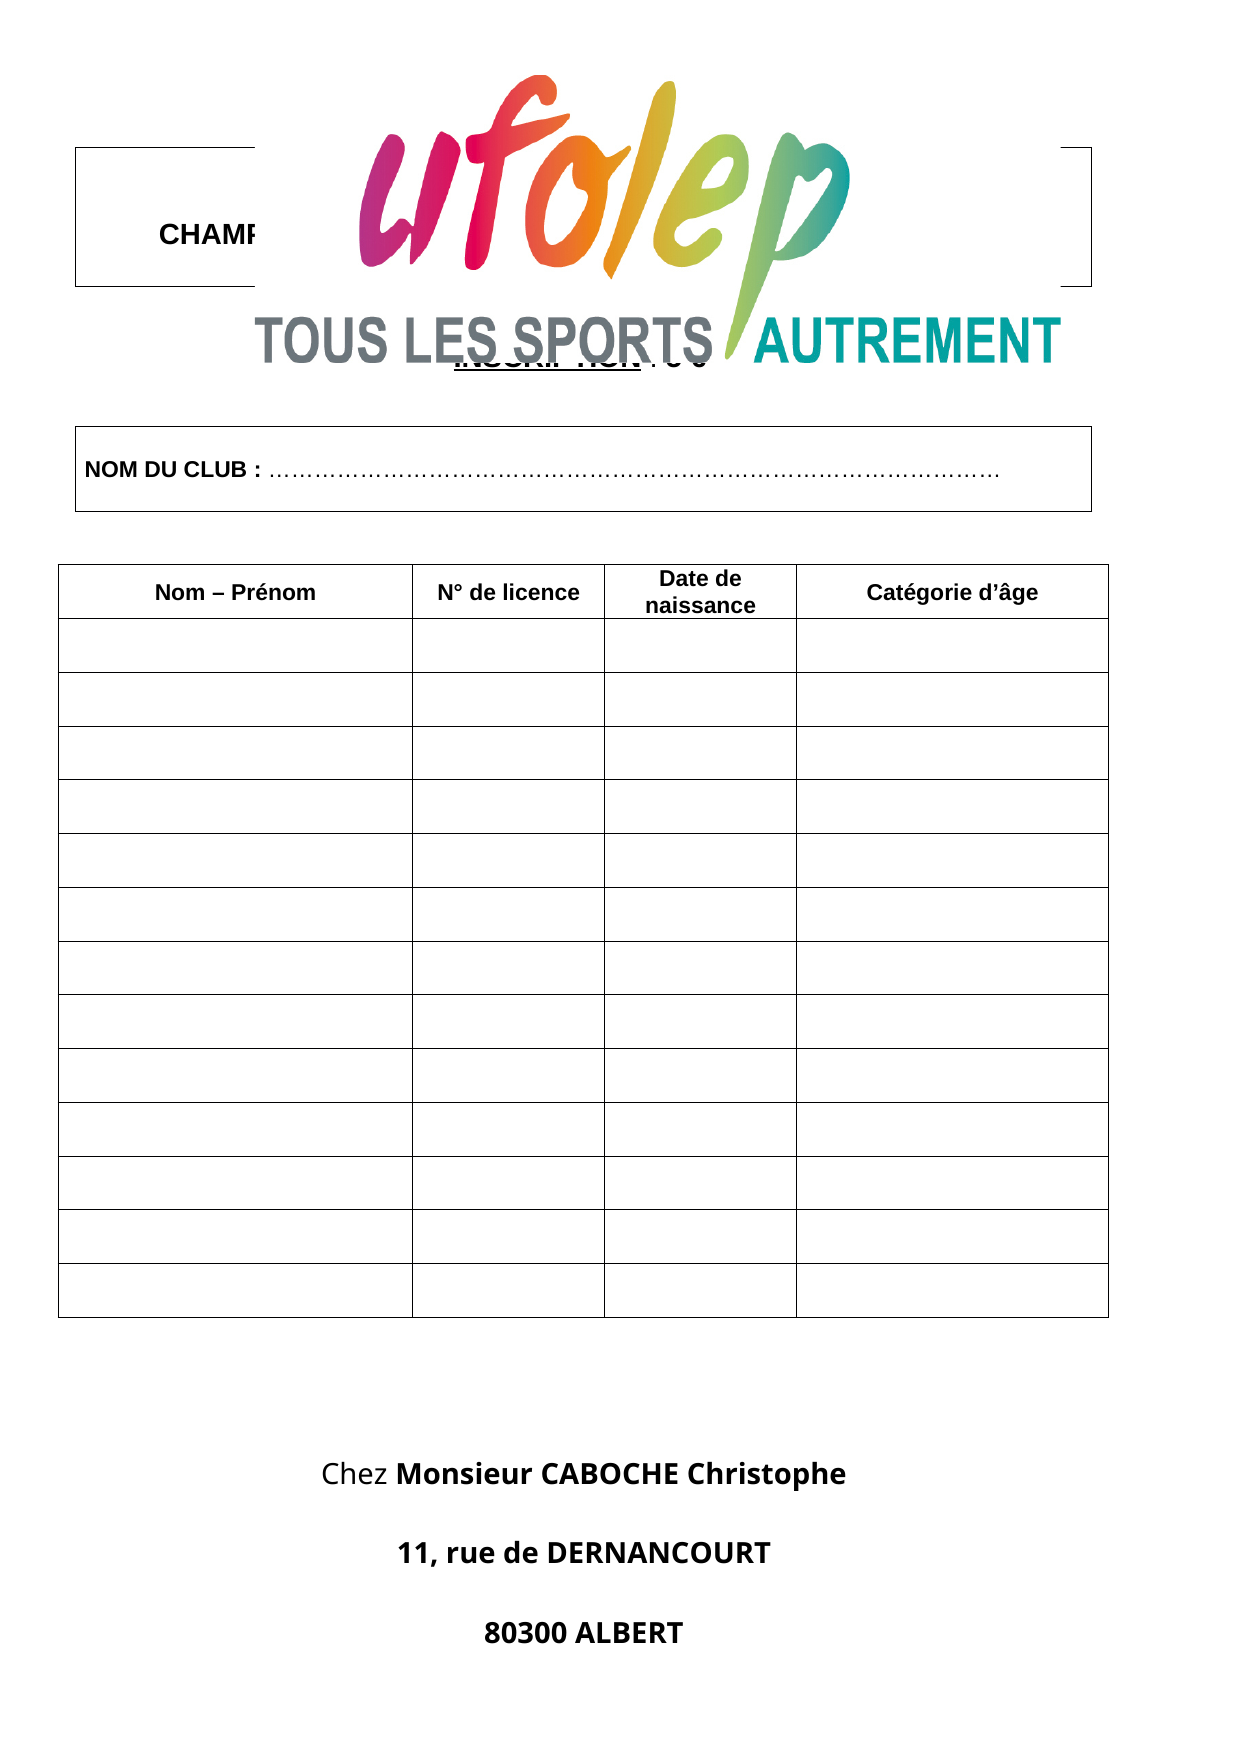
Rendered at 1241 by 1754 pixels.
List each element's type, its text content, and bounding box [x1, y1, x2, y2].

picture [254, 75, 1061, 363]
table_cell [59, 1157, 412, 1209]
table_cell [605, 995, 796, 1048]
table_header N° de licence [413, 565, 604, 618]
table_cell [797, 673, 1108, 726]
table_cell [59, 1103, 412, 1156]
table_cell [605, 1103, 796, 1156]
table_cell [59, 673, 412, 726]
text INSCRIPTION : 5 € [75, 340, 1092, 373]
table_cell [413, 1264, 604, 1317]
table_cell [59, 727, 412, 779]
table_cell [605, 673, 796, 726]
table_cell [797, 888, 1108, 941]
table_cell [797, 1103, 1108, 1156]
text NOM DU CLUB : …………………………………………………………………………………… [76, 453, 1091, 482]
table_cell [797, 1049, 1108, 1102]
table_cell [413, 619, 604, 672]
table_cell [797, 942, 1108, 994]
table_cell [797, 1210, 1108, 1263]
table_cell [413, 780, 604, 833]
table_cell [413, 834, 604, 887]
table_cell [797, 995, 1108, 1048]
table_cell [413, 1210, 604, 1263]
table_cell [797, 1157, 1108, 1209]
table_cell [59, 995, 412, 1048]
table_cell [605, 1210, 796, 1263]
table_cell [797, 780, 1108, 833]
table_header Date de naissance [605, 565, 796, 618]
text CHAMPIONNAT DEPARTEMENTAL CYCLOCROSS UFOLEP [76, 214, 254, 247]
table_cell [413, 727, 604, 779]
text 80300 ALBERT [75, 1612, 1092, 1652]
table_header Nom – Prénom [59, 565, 412, 618]
table_cell [605, 727, 796, 779]
table_cell [605, 780, 796, 833]
table_cell [59, 1210, 412, 1263]
table_cell [59, 888, 412, 941]
table_cell [797, 1264, 1108, 1317]
text Chez Monsieur CABOCHE Christophe [75, 1453, 1092, 1493]
table_cell [59, 619, 412, 672]
text CHAMPIONNAT DEPARTEMENTAL CYCLOCROSS UFOLEP [1061, 214, 1091, 247]
table_cell [605, 1157, 796, 1209]
table_cell [605, 834, 796, 887]
table_cell [59, 1049, 412, 1102]
table_cell [605, 888, 796, 941]
text BULLETIN D’ENGAGEMENT CLUB [76, 180, 254, 214]
table_cell [59, 942, 412, 994]
text BULLETIN D’ENGAGEMENT CLUB [1061, 180, 1091, 214]
table_cell [605, 619, 796, 672]
table_cell [413, 942, 604, 994]
table_cell [59, 834, 412, 887]
text Dimanche 11 Décembre 2016 [76, 247, 254, 286]
table_cell [413, 673, 604, 726]
table_header Catégorie d’âge [797, 565, 1108, 618]
text Dimanche 11 Décembre 2016 [1061, 247, 1091, 286]
table_cell [413, 995, 604, 1048]
table_cell [605, 942, 796, 994]
text 11, rue de DERNANCOURT [75, 1533, 1092, 1572]
table_cell [797, 727, 1108, 779]
table_cell [59, 780, 412, 833]
table_cell [413, 1049, 604, 1102]
table_cell [797, 619, 1108, 672]
table_cell [413, 1157, 604, 1209]
table_cell [59, 1264, 412, 1317]
table_cell [605, 1264, 796, 1317]
table_cell [413, 888, 604, 941]
table_cell [605, 1049, 796, 1102]
table_cell [413, 1103, 604, 1156]
table_cell [797, 834, 1108, 887]
